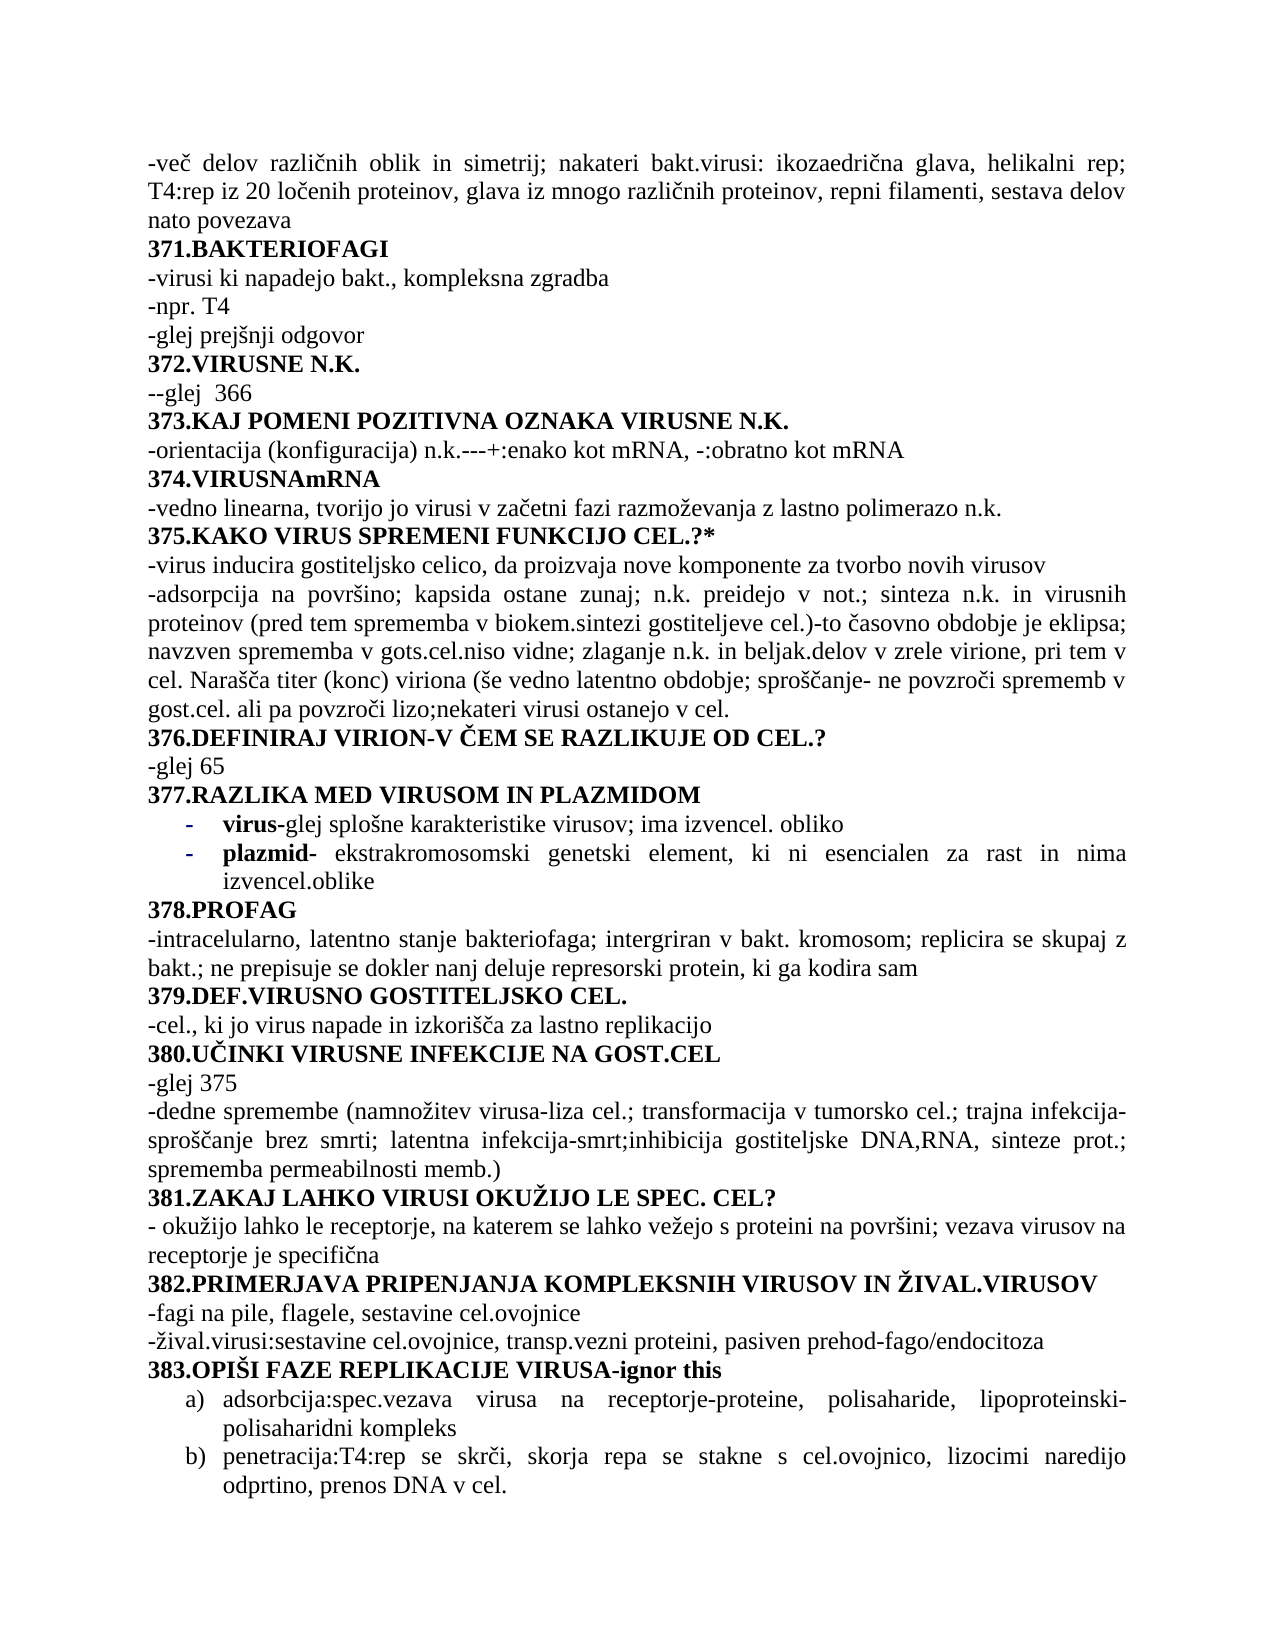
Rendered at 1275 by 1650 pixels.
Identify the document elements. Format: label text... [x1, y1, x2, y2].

text -žival.virusi:sestavine cel.ovojnice, transp.vezni proteini, pasiven prehod-fago/endocitoza [148, 1326, 1127, 1355]
text 373.KAJ POMENI POZITIVNA OZNAKA VIRUSNE N.K. [148, 406, 1127, 435]
text -cel., ki jo virus napade in izkorišča za lastno replikacijo [148, 1010, 1127, 1039]
text 372.VIRUSNE N.K. [148, 349, 1127, 378]
text 376.DEFINIRAJ VIRION-V ČEM SE RAZLIKUJE OD CEL.? [148, 723, 1127, 751]
text -adsorpcija na površino; kapsida ostane zunaj; n.k. preidejo v not.; sinteza n.k. in virusnih proteinov (pred tem sprememba v biokem.sintezi gostiteljeve cel.)-to časovno obdobje je eklipsa; navzven sprememba v gots.cel.niso vidne; zlaganje n.k. in beljak.delov v zrele virione, pri tem v cel. Narašča titer (konc) viriona (še vedno latentno obdobje; sproščanje- ne povzroči sprememb v gost.cel. ali pa povzroči lizo;nekateri virusi ostanejo v cel. [148, 579, 1127, 723]
text 375.KAKO VIRUS SPREMENI FUNKCIJO CEL.?* [148, 521, 1127, 550]
text -virusi ki napadejo bakt., kompleksna zgradba [148, 263, 1127, 291]
text -vedno linearna, tvorijo jo virusi v začetni fazi razmoževanja z lastno polimerazo n.k. [148, 493, 1127, 521]
text -več delov različnih oblik in simetrij; nakateri bakt.virusi: ikozaedrična glava, helikalni rep; T4:rep iz 20 ločenih proteinov, glava iz mnogo različnih proteinov, repni filamenti, sestava delov nato povezava [148, 148, 1127, 234]
text -virus inducira gostiteljsko celico, da proizvaja nove komponente za tvorbo novih virusov [148, 550, 1127, 579]
text -orientacija (konfiguracija) n.k.---+:enako kot mRNA, -:obratno kot mRNA [148, 435, 1127, 464]
list adsorbcija:spec.vezava virusa na receptorje-proteine, polisaharide, lipoproteinski-polisaharidni kompleks [185, 1384, 1127, 1441]
text --glej 366 [148, 378, 1127, 406]
text 371.BAKTERIOFAGI [148, 234, 1127, 263]
text -intracelularno, latentno stanje bakteriofaga; intergriran v bakt. kromosom; replicira se skupaj z bakt.; ne prepisuje se dokler nanj deluje represorski protein, ki ga kodira sam [148, 924, 1127, 981]
text 380.UČINKI VIRUSNE INFEKCIJE NA GOST.CEL [148, 1039, 1127, 1068]
text 383.OPIŠI FAZE REPLIKACIJE VIRUSA-ignor this [148, 1355, 1127, 1384]
list virus-glej splošne karakteristike virusov; ima izvencel. obliko [185, 809, 1127, 838]
list penetracija:T4:rep se skrči, skorja repa se stakne s cel.ovojnico, lizocimi naredijo odprtino, prenos DNA v cel. [185, 1441, 1127, 1499]
text -glej prejšnji odgovor [148, 320, 1127, 349]
list plazmid- ekstrakromosomski genetski element, ki ni esencialen za rast in nima izvencel.oblike [185, 838, 1127, 895]
text 382.PRIMERJAVA PRIPENJANJA KOMPLEKSNIH VIRUSOV IN ŽIVAL.VIRUSOV [148, 1269, 1127, 1298]
text 377.RAZLIKA MED VIRUSOM IN PLAZMIDOM [148, 780, 1127, 809]
text -glej 65 [148, 751, 1127, 780]
text 374.VIRUSNAmRNA [148, 464, 1127, 493]
text -npr. T4 [148, 291, 1127, 320]
text -glej 375 [148, 1068, 1127, 1096]
text 379.DEF.VIRUSNO GOSTITELJSKO CEL. [148, 981, 1127, 1010]
text - okužijo lahko le receptorje, na katerem se lahko vežejo s proteini na površini; vezava virusov na receptorje je specifična [148, 1211, 1127, 1269]
text -fagi na pile, flagele, sestavine cel.ovojnice [148, 1298, 1127, 1326]
text 381.ZAKAJ LAHKO VIRUSI OKUŽIJO LE SPEC. CEL? [148, 1183, 1127, 1211]
text -dedne spremembe (namnožitev virusa-liza cel.; transformacija v tumorsko cel.; trajna infekcija-sproščanje brez smrti; latentna infekcija-smrt;inhibicija gostiteljske DNA,RNA, sinteze prot.; sprememba permeabilnosti memb.) [148, 1096, 1127, 1183]
subtitle 378.PROFAG [148, 895, 1127, 924]
